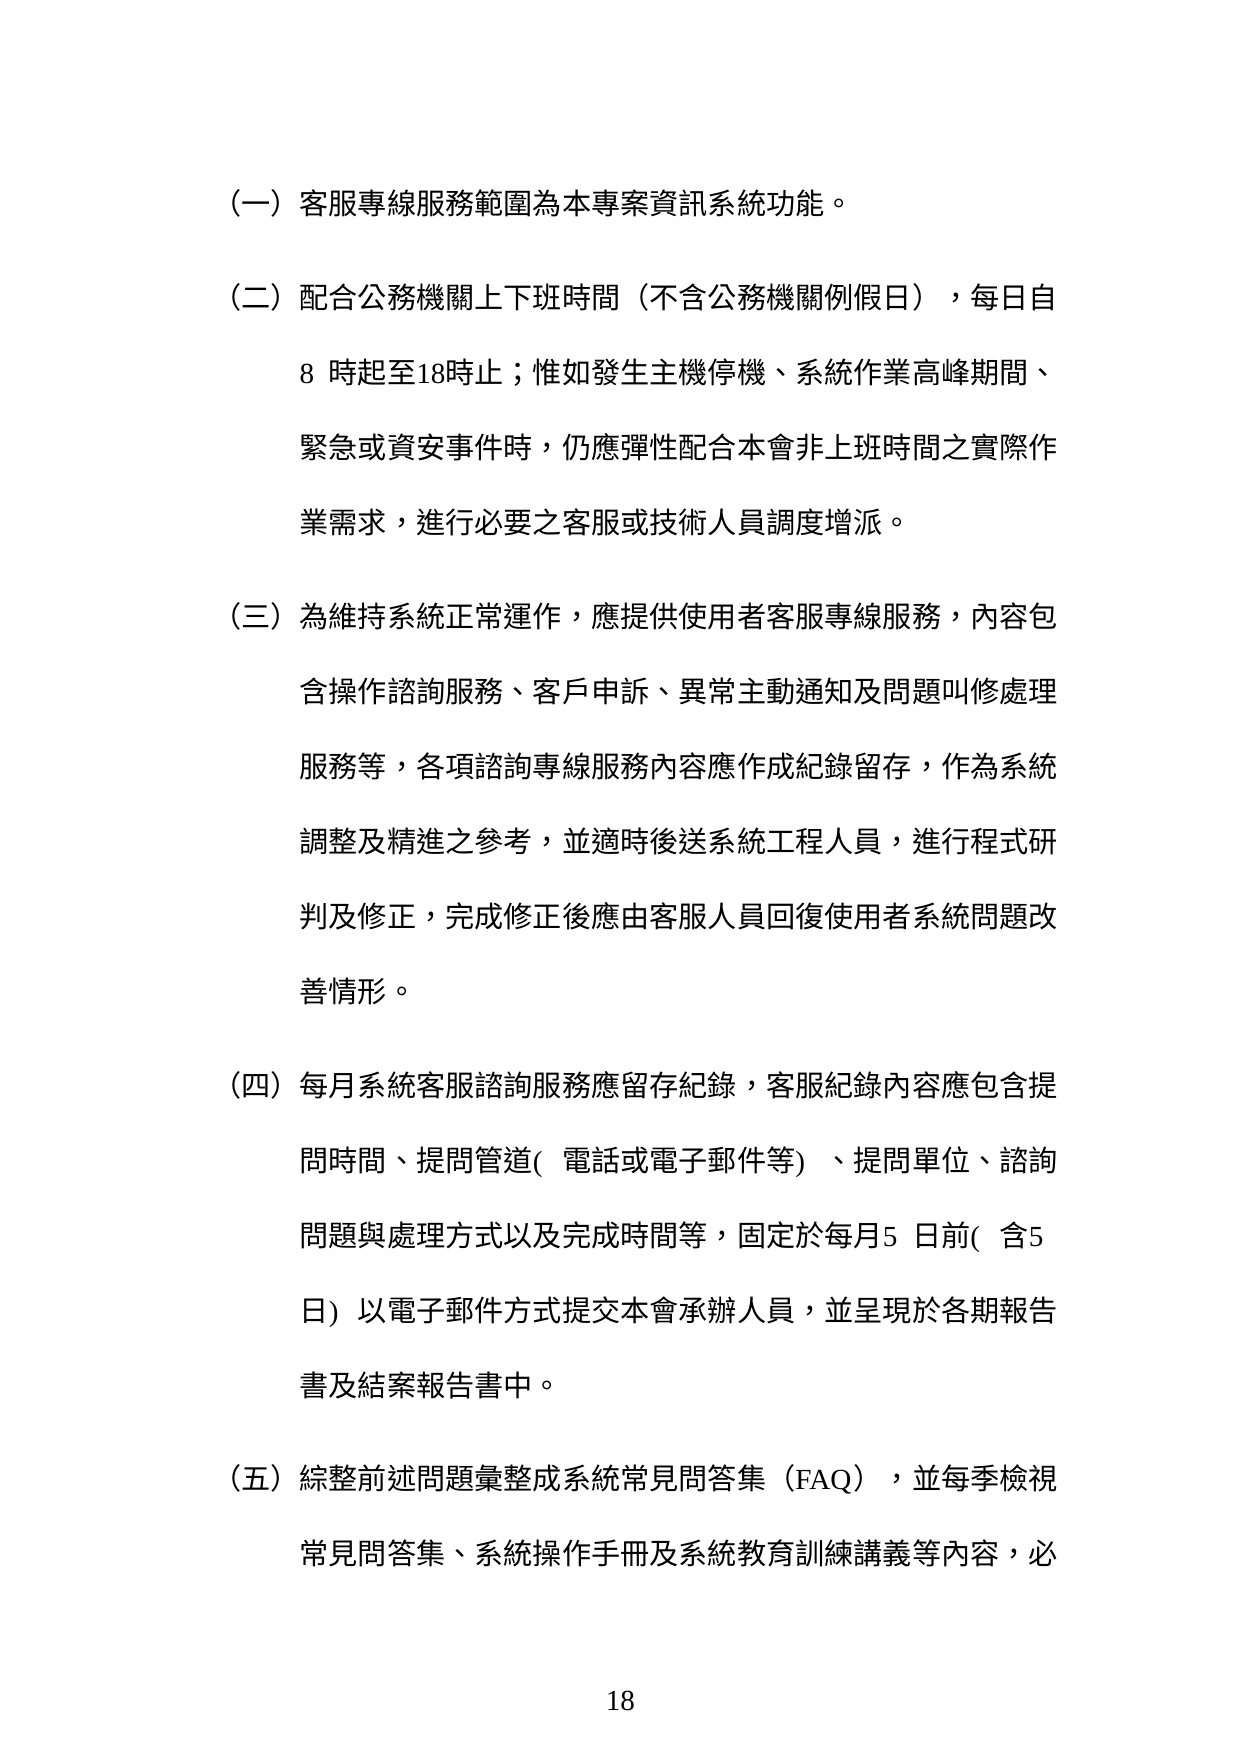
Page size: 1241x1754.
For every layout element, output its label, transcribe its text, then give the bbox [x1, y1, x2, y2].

text （三）為維持系統正常運作，應提供使用者客服專線服務，內容包含操作諮詢服務、客戶申訴、異常主動通知及問題叫修處理服務等，各項諮詢專線服務內容應作成紀錄留存，作為系統調整及精進之參考，並適時後送系統工程人員，進行程式研判及修正，完成修正後應由客服人員回復使用者系統問題改善情形。 [212, 577, 1058, 1027]
text （二）配合公務機關上下班時間（不含公務機關例假日），每日自8時起至18時止；惟如發生主機停機、系統作業高峰期間、緊急或資安事件時，仍應彈性配合本會非上班時間之實際作業需求，進行必要之客服或技術人員調度增派。 [212, 258, 1058, 558]
text （一）客服專線服務範圍為本專案資訊系統功能。 [212, 164, 1058, 239]
text （四）每月系統客服諮詢服務應留存紀錄，客服紀錄內容應包含提問時間、提問管道(電話或電子郵件等)、提問單位、諮詢問題與處理方式以及完成時間等，固定於每月5日前(含5日)以電子郵件方式提交本會承辦人員，並呈現於各期報告書及結案報告書中。 [212, 1046, 1058, 1421]
text （五）綜整前述問題彙整成系統常見問答集（FAQ），並每季檢視常見問答集、系統操作手冊及系統教育訓練講義等內容，必 [212, 1439, 1058, 1589]
